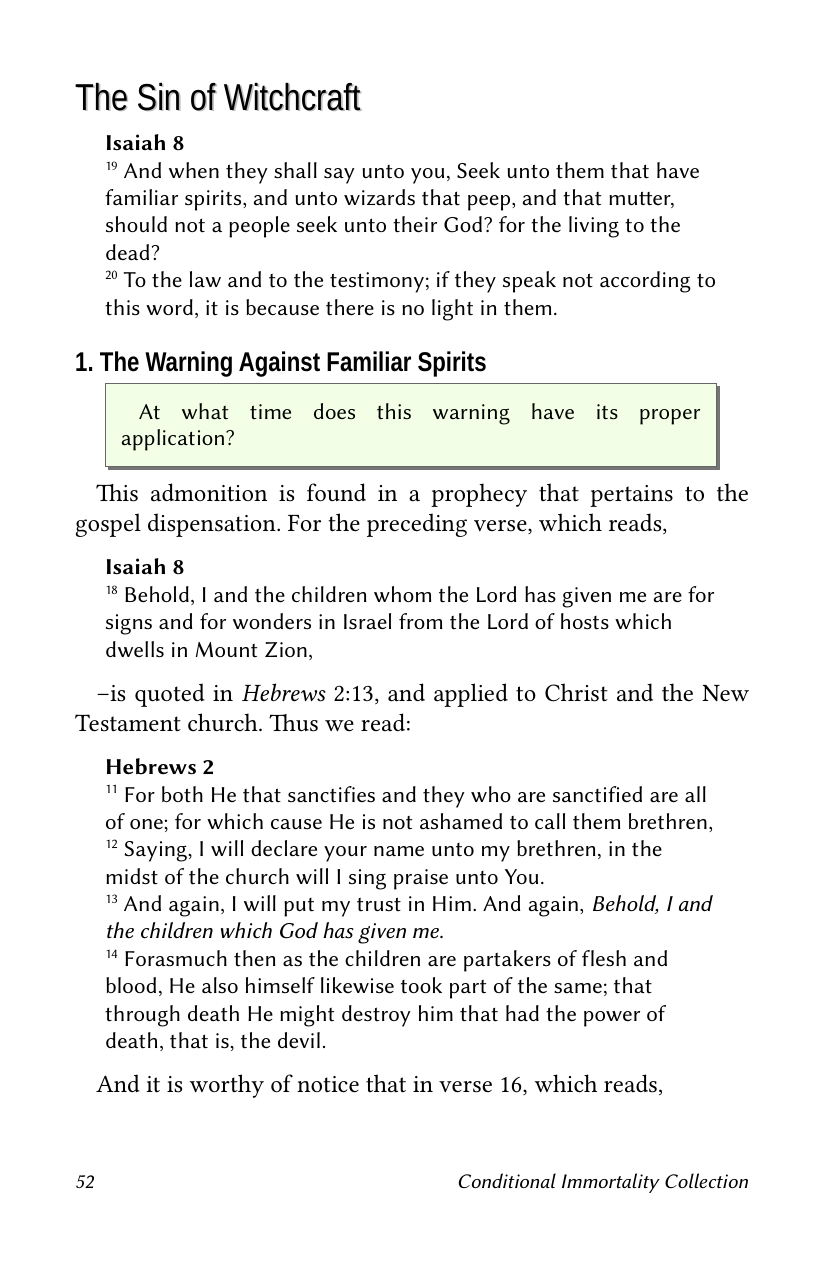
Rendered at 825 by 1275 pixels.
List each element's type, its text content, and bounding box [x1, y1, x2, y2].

text At what time does this warning have its proper application? [106, 384, 716, 466]
text 13 And again, I will put my trust in Him. And again, Behold, I and the children which God has given me. [105, 891, 720, 944]
subtitle The Sin of Witchcraft [75, 75, 750, 118]
text Isaiah 8 [105, 130, 750, 156]
text This admonition is found in a prophecy that pertains to the gospel dispensation. For the preceding verse, which reads, [75, 479, 750, 538]
text Isaiah 8 [105, 554, 750, 580]
text 11 For both He that sanctifies and they who are sanctified are all of one; for which cause He is not ashamed to call them brethren, [105, 781, 720, 835]
text 18 Behold, I and the children whom the Lord has given me are for signs and for wonders in Israel from the Lord of hosts which dwells in Mount Zion, [105, 582, 720, 663]
text Hebrews 2 [105, 754, 750, 780]
subtitle 1. The Warning Against Familiar Spirits [75, 346, 750, 377]
text 12 Saying, I will declare your name unto my brethren, in the midst of the church will I sing praise unto You. [105, 836, 720, 890]
text 14 Forasmuch then as the children are partakers of flesh and blood, He also himself likewise took part of the same; that through death He might destroy him that had the power of death, that is, the devil. [105, 946, 720, 1054]
text And it is worthy of notice that in verse 16, which reads, [75, 1070, 750, 1099]
text –is quoted in Hebrews 2:13, and applied to Christ and the New Testament church. Thus we read: [75, 679, 750, 737]
text 20 To the law and to the testimony; if they speak not according to this word, it is because there is no light in them. [105, 267, 720, 321]
text 19 And when they shall say unto you, Seek unto them that have familiar spirits, and unto wizards that peep, and that mutter, should not a people seek unto their God? for the living to the dead? [105, 158, 720, 266]
